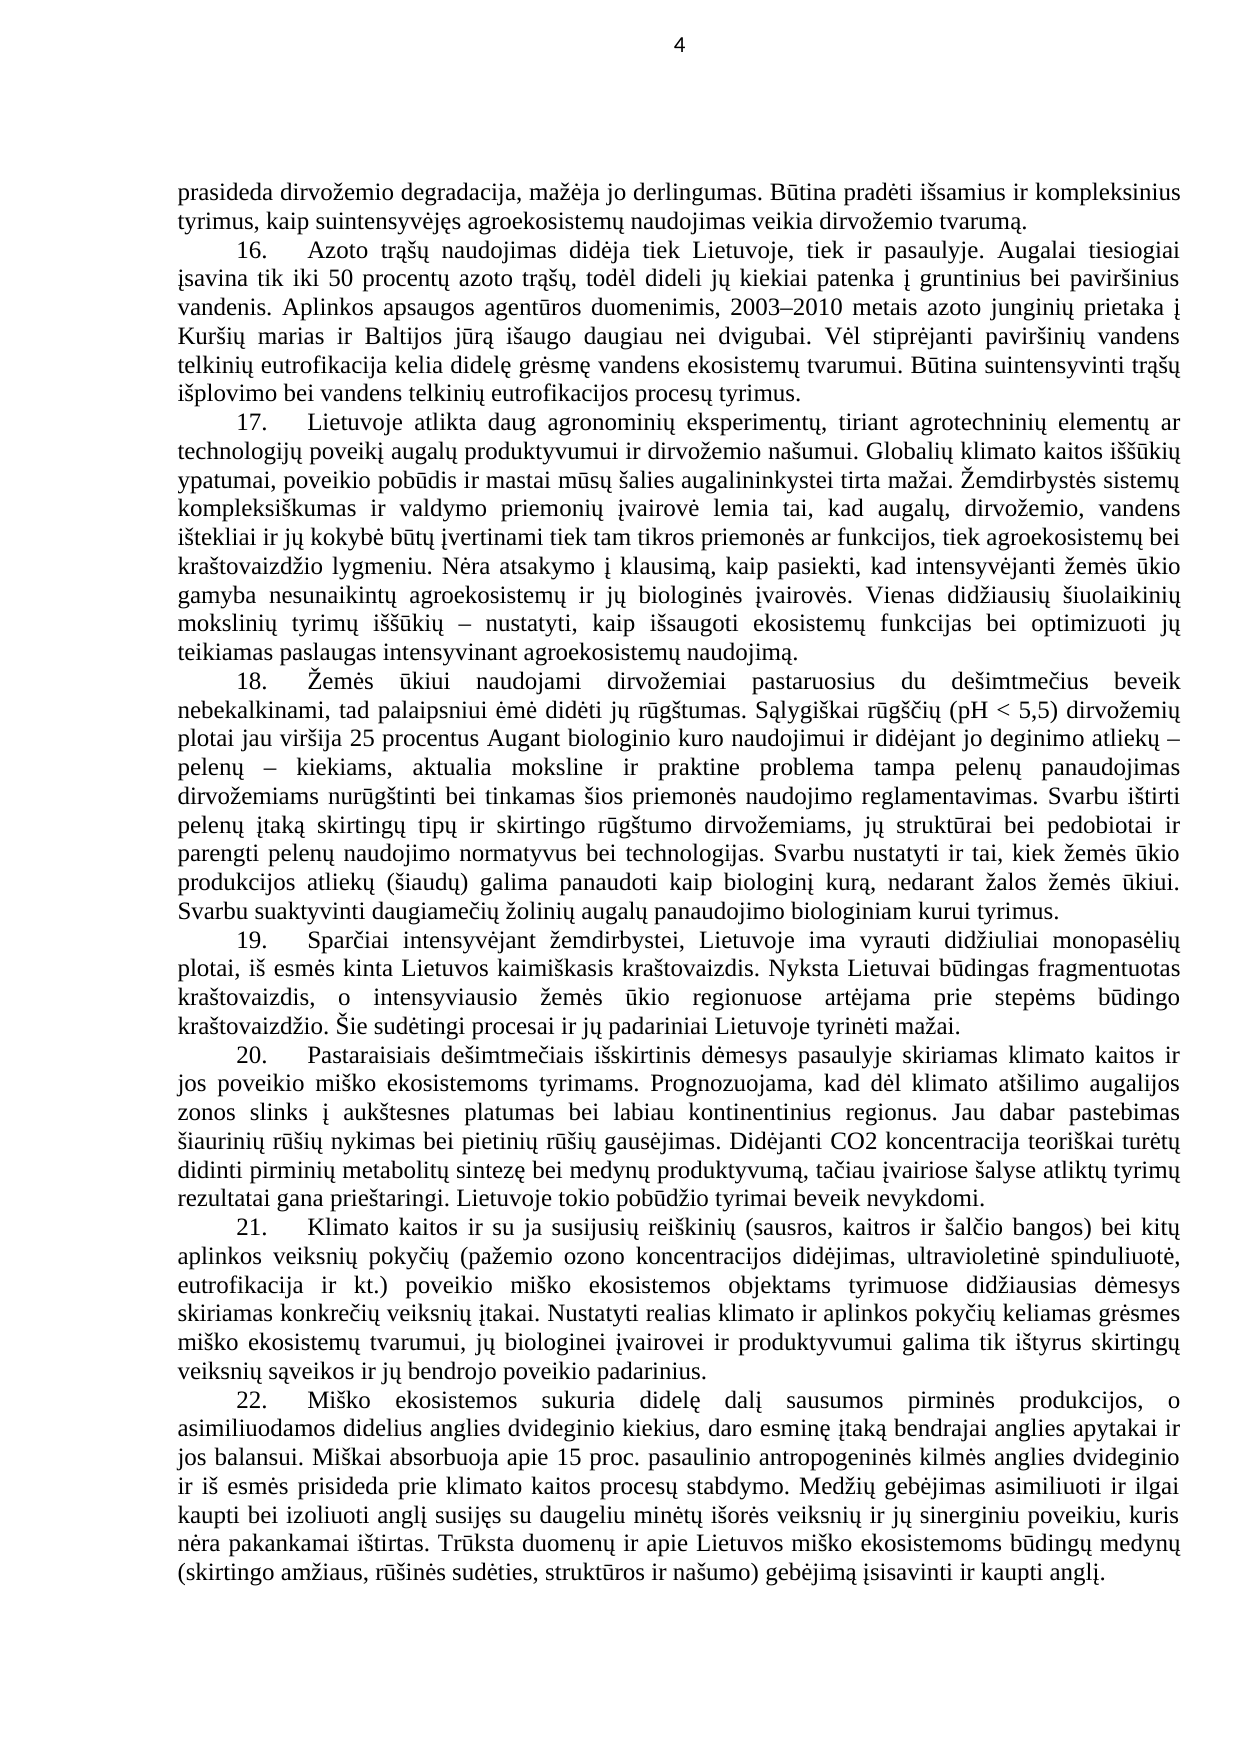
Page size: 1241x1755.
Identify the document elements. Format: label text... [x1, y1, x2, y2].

text 21. Klimato kaitos ir su ja susijusių reiškinių (sausros, kaitros ir šalčio bangos) bei kitų aplinkos veiksnių pokyčių (pažemio ozono koncentracijos didėjimas, ultravioletinė spinduliuotė, eutrofikacija ir kt.) poveikio miško ekosistemos objektams tyrimuose didžiausias dėmesys skiriamas konkrečių veiksnių įtakai. Nustatyti realias klimato ir aplinkos pokyčių keliamas grėsmes miško ekosistemų tvarumui, jų biologinei įvairovei ir produktyvumui galima tik ištyrus skirtingų veiksnių sąveikos ir jų bendrojo poveikio padarinius. [177, 1212, 1181, 1385]
text prasideda dirvožemio degradacija, mažėja jo derlingumas. Būtina pradėti išsamius ir kompleksinius tyrimus, kaip suintensyvėjęs agroekosistemų naudojimas veikia dirvožemio tvarumą. [177, 177, 1181, 235]
text 22. Miško ekosistemos sukuria didelę dalį sausumos pirminės produkcijos, o asimiliuodamos didelius anglies dvideginio kiekius, daro esminę įtaką bendrajai anglies apytakai ir jos balansui. Miškai absorbuoja apie 15 proc. pasaulinio antropogeninės kilmės anglies dvideginio ir iš esmės prisideda prie klimato kaitos procesų stabdymo. Medžių gebėjimas asimiliuoti ir ilgai kaupti bei izoliuoti anglį susijęs su daugeliu minėtų išorės veiksnių ir jų sinerginiu poveikiu, kuris nėra pakankamai ištirtas. Trūksta duomenų ir apie Lietuvos miško ekosistemoms būdingų medynų (skirtingo amžiaus, rūšinės sudėties, struktūros ir našumo) gebėjimą įsisavinti ir kaupti anglį. [177, 1385, 1181, 1586]
text 20. Pastaraisiais dešimtmečiais išskirtinis dėmesys pasaulyje skiriamas klimato kaitos ir jos poveikio miško ekosistemoms tyrimams. Prognozuojama, kad dėl klimato atšilimo augalijos zonos slinks į aukštesnes platumas bei labiau kontinentinius regionus. Jau dabar pastebimas šiaurinių rūšių nykimas bei pietinių rūšių gausėjimas. Didėjanti CO2 koncentracija teoriškai turėtų didinti pirminių metabolitų sintezę bei medynų produktyvumą, tačiau įvairiose šalyse atliktų tyrimų rezultatai gana prieštaringi. Lietuvoje tokio pobūdžio tyrimai beveik nevykdomi. [177, 1040, 1181, 1212]
text 19. Sparčiai intensyvėjant žemdirbystei, Lietuvoje ima vyrauti didžiuliai monopasėlių plotai, iš esmės kinta Lietuvos kaimiškasis kraštovaizdis. Nyksta Lietuvai būdingas fragmentuotas kraštovaizdis, o intensyviausio žemės ūkio regionuose artėjama prie stepėms būdingo kraštovaizdžio. Šie sudėtingi procesai ir jų padariniai Lietuvoje tyrinėti mažai. [177, 925, 1181, 1040]
text 16. Azoto trąšų naudojimas didėja tiek Lietuvoje, tiek ir pasaulyje. Augalai tiesiogiai įsavina tik iki 50 procentų azoto trąšų, todėl dideli jų kiekiai patenka į gruntinius bei paviršinius vandenis. Aplinkos apsaugos agentūros duomenimis, 2003–2010 metais azoto junginių prietaka į Kuršių marias ir Baltijos jūrą išaugo daugiau nei dvigubai. Vėl stiprėjanti paviršinių vandens telkinių eutrofikacija kelia didelę grėsmę vandens ekosistemų tvarumui. Būtina suintensyvinti trąšų išplovimo bei vandens telkinių eutrofikacijos procesų tyrimus. [177, 235, 1181, 407]
text 17. Lietuvoje atlikta daug agronominių eksperimentų, tiriant agrotechninių elementų ar technologijų poveikį augalų produktyvumui ir dirvožemio našumui. Globalių klimato kaitos iššūkių ypatumai, poveikio pobūdis ir mastai mūsų šalies augalininkystei tirta mažai. Žemdirbystės sistemų kompleksiškumas ir valdymo priemonių įvairovė lemia tai, kad augalų, dirvožemio, vandens ištekliai ir jų kokybė būtų įvertinami tiek tam tikros priemonės ar funkcijos, tiek agroekosistemų bei kraštovaizdžio lygmeniu. Nėra atsakymo į klausimą, kaip pasiekti, kad intensyvėjanti žemės ūkio gamyba nesunaikintų agroekosistemų ir jų biologinės įvairovės. Vienas didžiausių šiuolaikinių mokslinių tyrimų iššūkių – nustatyti, kaip išsaugoti ekosistemų funkcijas bei optimizuoti jų teikiamas paslaugas intensyvinant agroekosistemų naudojimą. [177, 407, 1181, 666]
text 18. Žemės ūkiui naudojami dirvožemiai pastaruosius du dešimtmečius beveik nebekalkinami, tad palaipsniui ėmė didėti jų rūgštumas. Sąlygiškai rūgščių (pH < 5,5) dirvožemių plotai jau viršija 25 procentus Augant biologinio kuro naudojimui ir didėjant jo deginimo atliekų – pelenų – kiekiams, aktualia moksline ir praktine problema tampa pelenų panaudojimas dirvožemiams nurūgštinti bei tinkamas šios priemonės naudojimo reglamentavimas. Svarbu ištirti pelenų įtaką skirtingų tipų ir skirtingo rūgštumo dirvožemiams, jų struktūrai bei pedobiotai ir parengti pelenų naudojimo normatyvus bei technologijas. Svarbu nustatyti ir tai, kiek žemės ūkio produkcijos atliekų (šiaudų) galima panaudoti kaip biologinį kurą, nedarant žalos žemės ūkiui. Svarbu suaktyvinti daugiamečių žolinių augalų panaudojimo biologiniam kurui tyrimus. [177, 666, 1181, 925]
